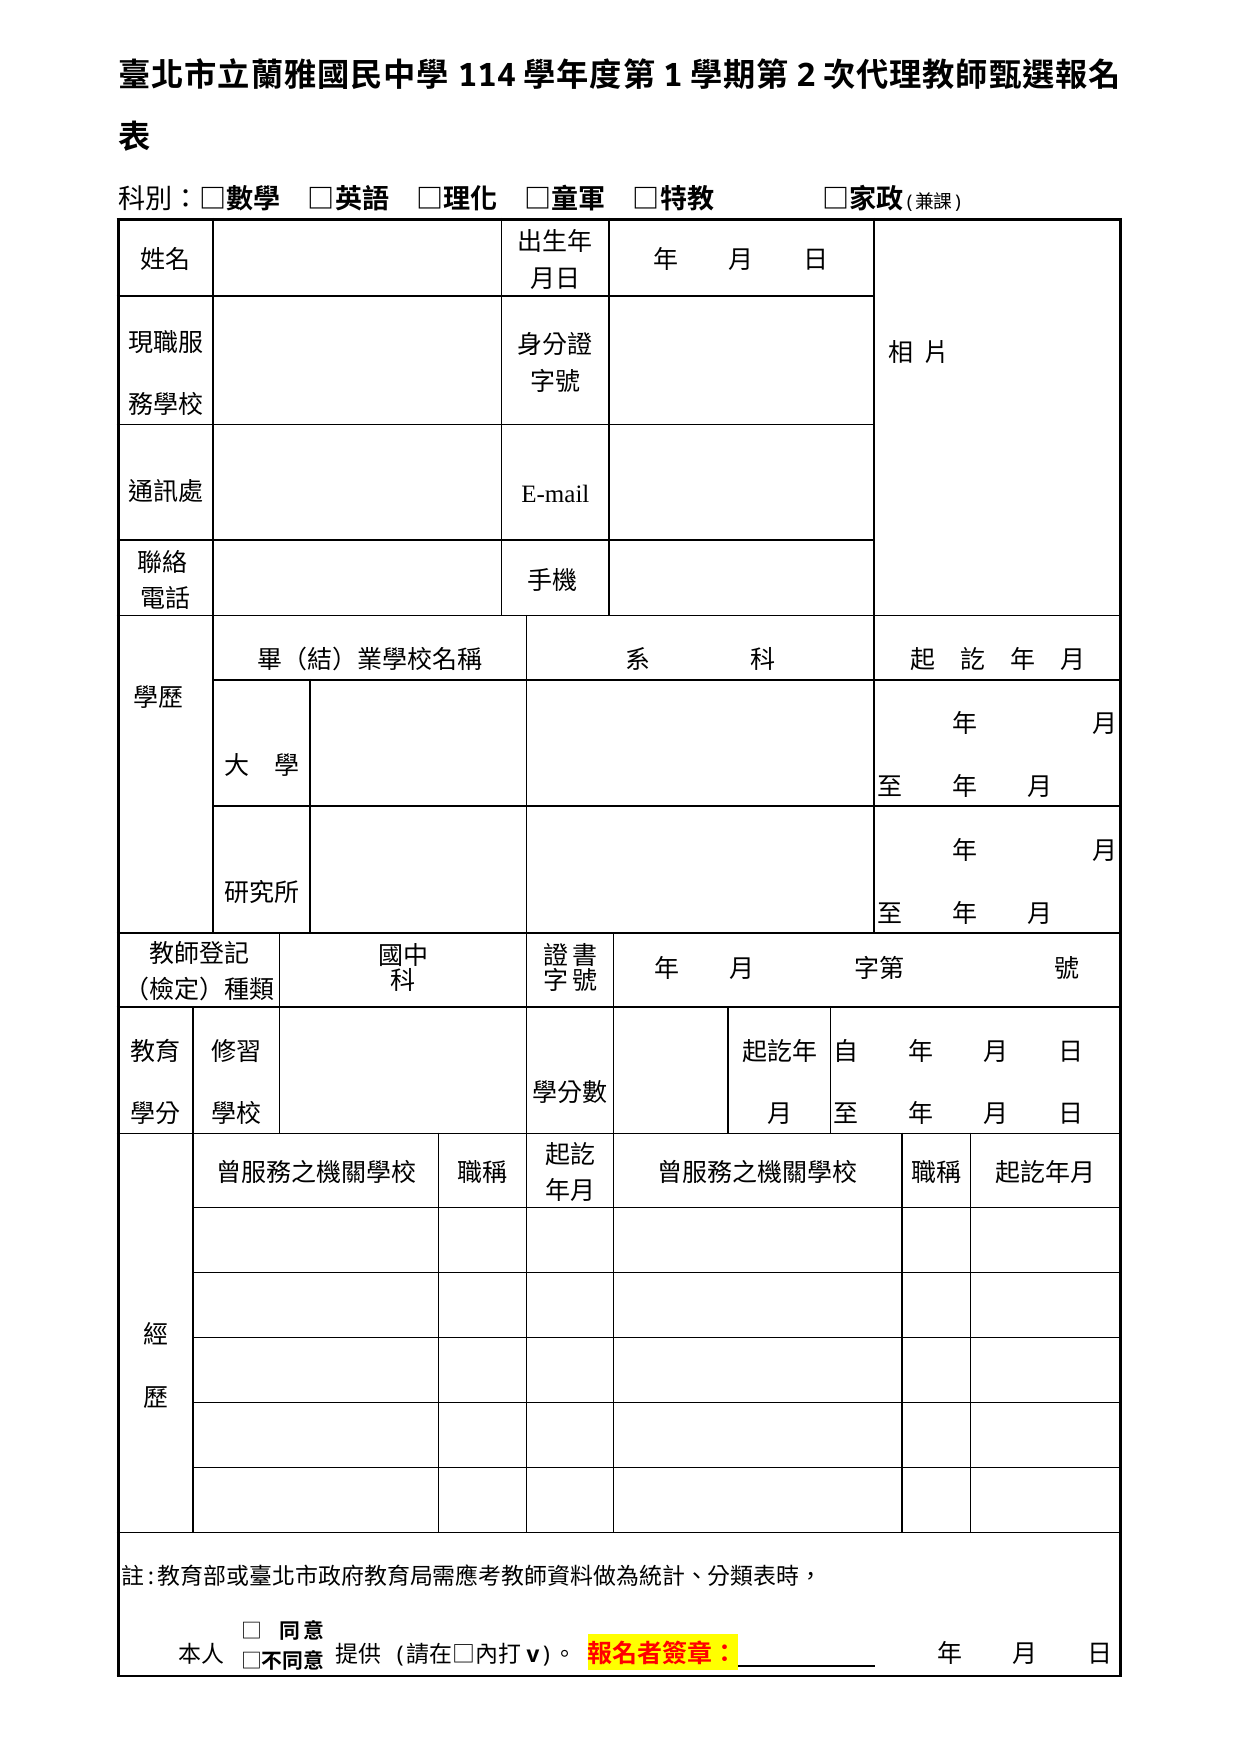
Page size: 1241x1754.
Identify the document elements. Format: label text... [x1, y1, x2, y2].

table_cell [194, 1403, 438, 1467]
table_cell 修習 學校 [194, 1008, 279, 1133]
table_cell [439, 1208, 526, 1272]
table_cell 曾服務之機關學校 [194, 1134, 438, 1207]
table_cell 年 月 至 年 月 [875, 807, 1119, 932]
table_cell [214, 297, 501, 423]
table_cell [527, 681, 873, 805]
table_cell [971, 1403, 1119, 1467]
table_cell [614, 1273, 901, 1337]
table_cell 職稱 [903, 1134, 970, 1207]
table_cell 註:教育部或臺北市政府教育局需應考教師資料做為統計、分類表時， 本人 □ 同意 □不同意 提供 (請在□內打v)。 報名者簽章： 年 月 日 [120, 1533, 1119, 1675]
table_cell 教師登記 （檢定）種類 [120, 934, 279, 1006]
table_cell [610, 425, 873, 539]
table_cell [439, 1273, 526, 1337]
table_cell [610, 541, 873, 615]
table_cell [194, 1338, 438, 1402]
text 臺北市立蘭雅國民中學114學年度第1學期第2次代理教師甄選報名表 [118, 30, 1122, 155]
table_cell [971, 1208, 1119, 1272]
table_cell 職稱 [439, 1134, 526, 1207]
table_cell [194, 1273, 438, 1337]
table_header 相片 [875, 221, 1119, 615]
table_cell 研究所 [214, 807, 309, 932]
table_cell 教育學分 [120, 1008, 192, 1133]
table_cell [280, 1008, 526, 1133]
table_cell [903, 1468, 970, 1532]
table_cell [527, 807, 873, 932]
table_cell 聯絡 電話 [120, 541, 212, 615]
table_cell [614, 1468, 901, 1532]
table_cell [903, 1338, 970, 1402]
text 科別：□數學 □英語 □理化 □童軍 □特教 □家政(兼課) [118, 155, 1122, 218]
table_cell [903, 1273, 970, 1337]
table_cell 通訊處 [120, 425, 212, 539]
table_cell 證書字號 [527, 934, 613, 1006]
table_cell [527, 1208, 613, 1272]
table_cell 學分數 [527, 1008, 613, 1133]
table_header 姓名 [120, 221, 212, 295]
table_cell [214, 541, 501, 615]
table_cell [311, 681, 526, 805]
table_cell 起訖年月 [729, 1008, 830, 1133]
table_cell 系 科 [527, 616, 873, 679]
table_cell 學歷 [120, 616, 212, 932]
table_cell [311, 807, 526, 932]
table_cell [971, 1338, 1119, 1402]
table_cell 年 月 字第 號 [614, 934, 1119, 1006]
table_cell [903, 1403, 970, 1467]
table_cell [439, 1403, 526, 1467]
table_header 出生年月日 [502, 221, 608, 295]
table_cell 畢（結）業學校名稱 [214, 616, 526, 679]
table_cell 大 學 [214, 681, 309, 805]
table_cell 現職服務學校 [120, 297, 212, 423]
table_cell E-mail [502, 425, 608, 539]
table_header 年 月 日 [610, 221, 873, 295]
table_cell [903, 1208, 970, 1272]
table_cell [971, 1273, 1119, 1337]
table_cell [614, 1008, 727, 1133]
table_cell 起 訖 年 月 [875, 616, 1119, 679]
table_cell [214, 425, 501, 539]
table_cell [614, 1403, 901, 1467]
table_cell [610, 297, 873, 423]
table_cell [439, 1338, 526, 1402]
table_header [214, 221, 501, 295]
table_cell [527, 1403, 613, 1467]
table_cell 手機 [502, 541, 608, 615]
table_cell [614, 1338, 901, 1402]
table_cell 身分證字號 [502, 297, 608, 423]
table_cell 起訖年月 [971, 1134, 1119, 1207]
table_cell [614, 1208, 901, 1272]
table_cell 年 月 至 年 月 [875, 681, 1119, 805]
table_cell 曾服務之機關學校 [614, 1134, 901, 1207]
table_cell 國中 科 [280, 934, 526, 1006]
table_cell [527, 1338, 613, 1402]
table_cell [194, 1208, 438, 1272]
table_cell [194, 1468, 438, 1532]
table_cell [527, 1468, 613, 1532]
table_cell 自 年 月 日 至 年 月 日 [831, 1008, 1119, 1133]
table_cell 經 歷 [120, 1134, 192, 1532]
table_cell [439, 1468, 526, 1532]
table_cell 起訖 年月 [527, 1134, 613, 1207]
table_cell [527, 1273, 613, 1337]
table_cell [971, 1468, 1119, 1532]
